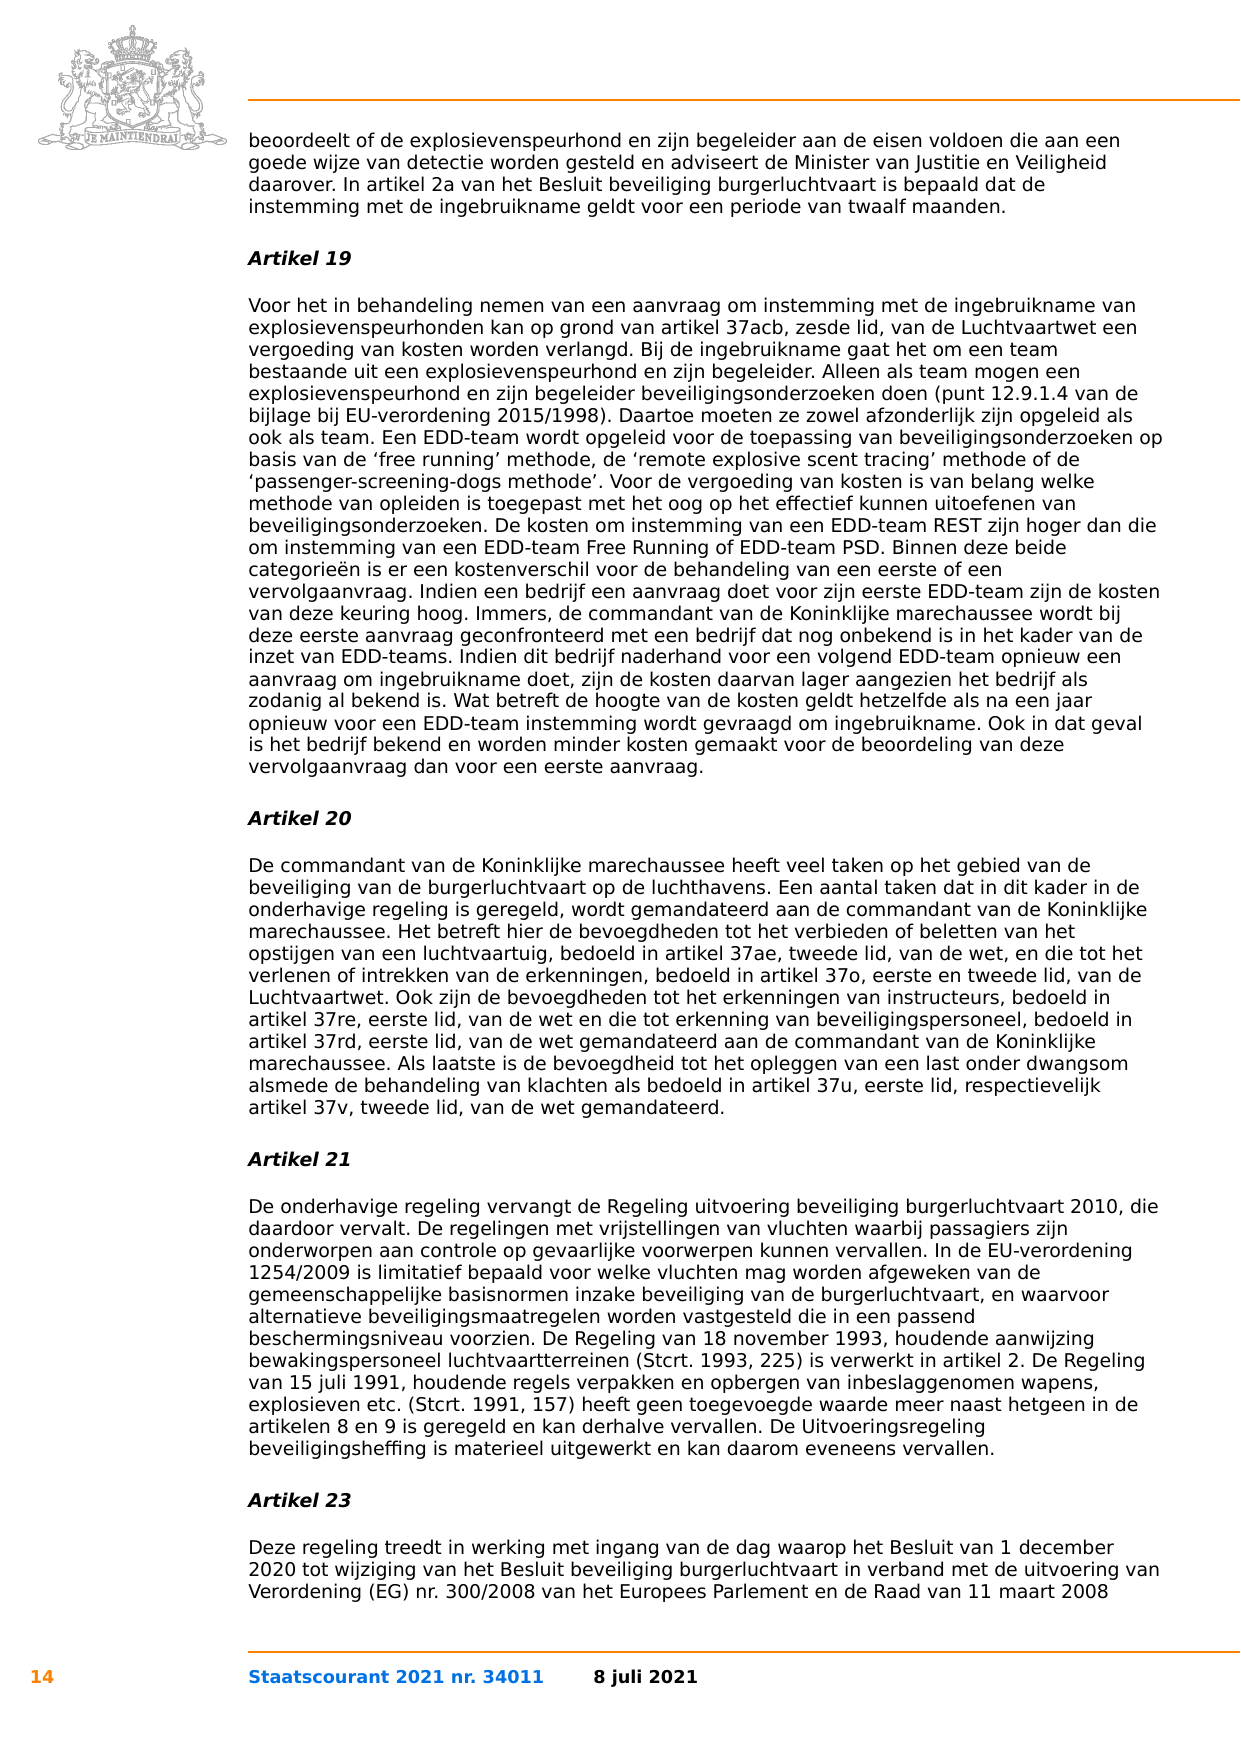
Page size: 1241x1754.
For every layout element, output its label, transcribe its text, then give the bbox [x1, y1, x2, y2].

text Voor het in behandeling nemen van een aanvraag om instemming met de ingebruikname van explosievenspeurhonden kan op grond van artikel 37acb, zesde lid, van de Luchtvaartwet een vergoeding van kosten worden verlangd. Bij de ingebruikname gaat het om een team bestaande uit een explosievenspeurhond en zijn begeleider. Alleen als team mogen een explosievenspeurhond en zijn begeleider beveiligingsonderzoeken doen (punt 12.9.1.4 van de bijlage bij EU-verordening 2015/1998). Daartoe moeten ze zowel afzonderlijk zijn opgeleid als ook als team. Een EDD-team wordt opgeleid voor de toepassing van beveiligingsonderzoeken op basis van de ‘free running’ methode, de ‘remote explosive scent tracing’ methode of de ‘passenger-screening-dogs methode’. Voor de vergoeding van kosten is van belang welke methode van opleiden is toegepast met het oog op het effectief kunnen uitoefenen van beveiligingsonderzoeken. De kosten om instemming van een EDD-team REST zijn hoger dan die om instemming van een EDD-team Free Running of EDD-team PSD. Binnen deze beide categorieën is er een kostenverschil voor de behandeling van een eerste of een vervolgaanvraag. Indien een bedrijf een aanvraag doet voor zijn eerste EDD-team zijn de kosten van deze keuring hoog. Immers, de commandant van de Koninklijke marechaussee wordt bij deze eerste aanvraag geconfronteerd met een bedrijf dat nog onbekend is in het kader van de inzet van EDD-teams. Indien dit bedrijf naderhand voor een volgend EDD-team opnieuw een aanvraag om ingebruikname doet, zijn de kosten daarvan lager aangezien het bedrijf als zodanig al bekend is. Wat betreft de hoogte van de kosten geldt hetzelfde als na een jaar opnieuw voor een EDD-team instemming wordt gevraagd om ingebruikname. Ook in dat geval is het bedrijf bekend en worden minder kosten gemaakt voor de beoordeling van deze vervolgaanvraag dan voor een eerste aanvraag. [248, 295, 1163, 778]
subtitle Artikel 21 [248, 1149, 1163, 1171]
text De onderhavige regeling vervangt de Regeling uitvoering beveiliging burgerluchtvaart 2010, die daardoor vervalt. De regelingen met vrijstellingen van vluchten waarbij passagiers zijn onderworpen aan controle op gevaarlijke voorwerpen kunnen vervallen. In de EU-verordening 1254/2009 is limitatief bepaald voor welke vluchten mag worden afgeweken van de gemeenschappelijke basisnormen inzake beveiliging van de burgerluchtvaart, en waarvoor alternatieve beveiligingsmaatregelen worden vastgesteld die in een passend beschermingsniveau voorzien. De Regeling van 18 november 1993, houdende aanwijzing bewakingspersoneel luchtvaartterreinen (Stcrt. 1993, 225) is verwerkt in artikel 2. De Regeling van 15 juli 1991, houdende regels verpakken en opbergen van inbeslaggenomen wapens, explosieven etc. (Stcrt. 1991, 157) heeft geen toegevoegde waarde meer naast hetgeen in de artikelen 8 en 9 is geregeld en kan derhalve vervallen. De Uitvoeringsregeling beveiligingsheffing is materieel uitgewerkt en kan daarom eveneens vervallen. [248, 1196, 1163, 1460]
text Deze regeling treedt in werking met ingang van de dag waarop het Besluit van 1 december 2020 tot wijziging van het Besluit beveiliging burgerluchtvaart in verband met de uitvoering van Verordening (EG) nr. 300/2008 van het Europees Parlement en de Raad van 11 maart 2008 [248, 1537, 1163, 1603]
subtitle Artikel 19 [248, 248, 1163, 270]
picture [38, 25, 227, 150]
subtitle Artikel 23 [248, 1490, 1163, 1512]
text beoordeelt of de explosievenspeurhond en zijn begeleider aan de eisen voldoen die aan een goede wijze van detectie worden gesteld en adviseert de Minister van Justitie en Veiligheid daarover. In artikel 2a van het Besluit beveiliging burgerluchtvaart is bepaald dat de instemming met de ingebruikname geldt voor een periode van twaalf maanden. [248, 130, 1163, 218]
text De commandant van de Koninklijke marechaussee heeft veel taken op het gebied van de beveiliging van de burgerluchtvaart op de luchthavens. Een aantal taken dat in dit kader in de onderhavige regeling is geregeld, wordt gemandateerd aan de commandant van de Koninklijke marechaussee. Het betreft hier de bevoegdheden tot het verbieden of beletten van het opstijgen van een luchtvaartuig, bedoeld in artikel 37ae, tweede lid, van de wet, en die tot het verlenen of intrekken van de erkenningen, bedoeld in artikel 37o, eerste en tweede lid, van de Luchtvaartwet. Ook zijn de bevoegdheden tot het erkenningen van instructeurs, bedoeld in artikel 37re, eerste lid, van de wet en die tot erkenning van beveiligingspersoneel, bedoeld in artikel 37rd, eerste lid, van de wet gemandateerd aan de commandant van de Koninklijke marechaussee. Als laatste is de bevoegdheid tot het opleggen van een last onder dwangsom alsmede de behandeling van klachten als bedoeld in artikel 37u, eerste lid, respectievelijk artikel 37v, tweede lid, van de wet gemandateerd. [248, 855, 1163, 1119]
subtitle Artikel 20 [248, 808, 1163, 830]
